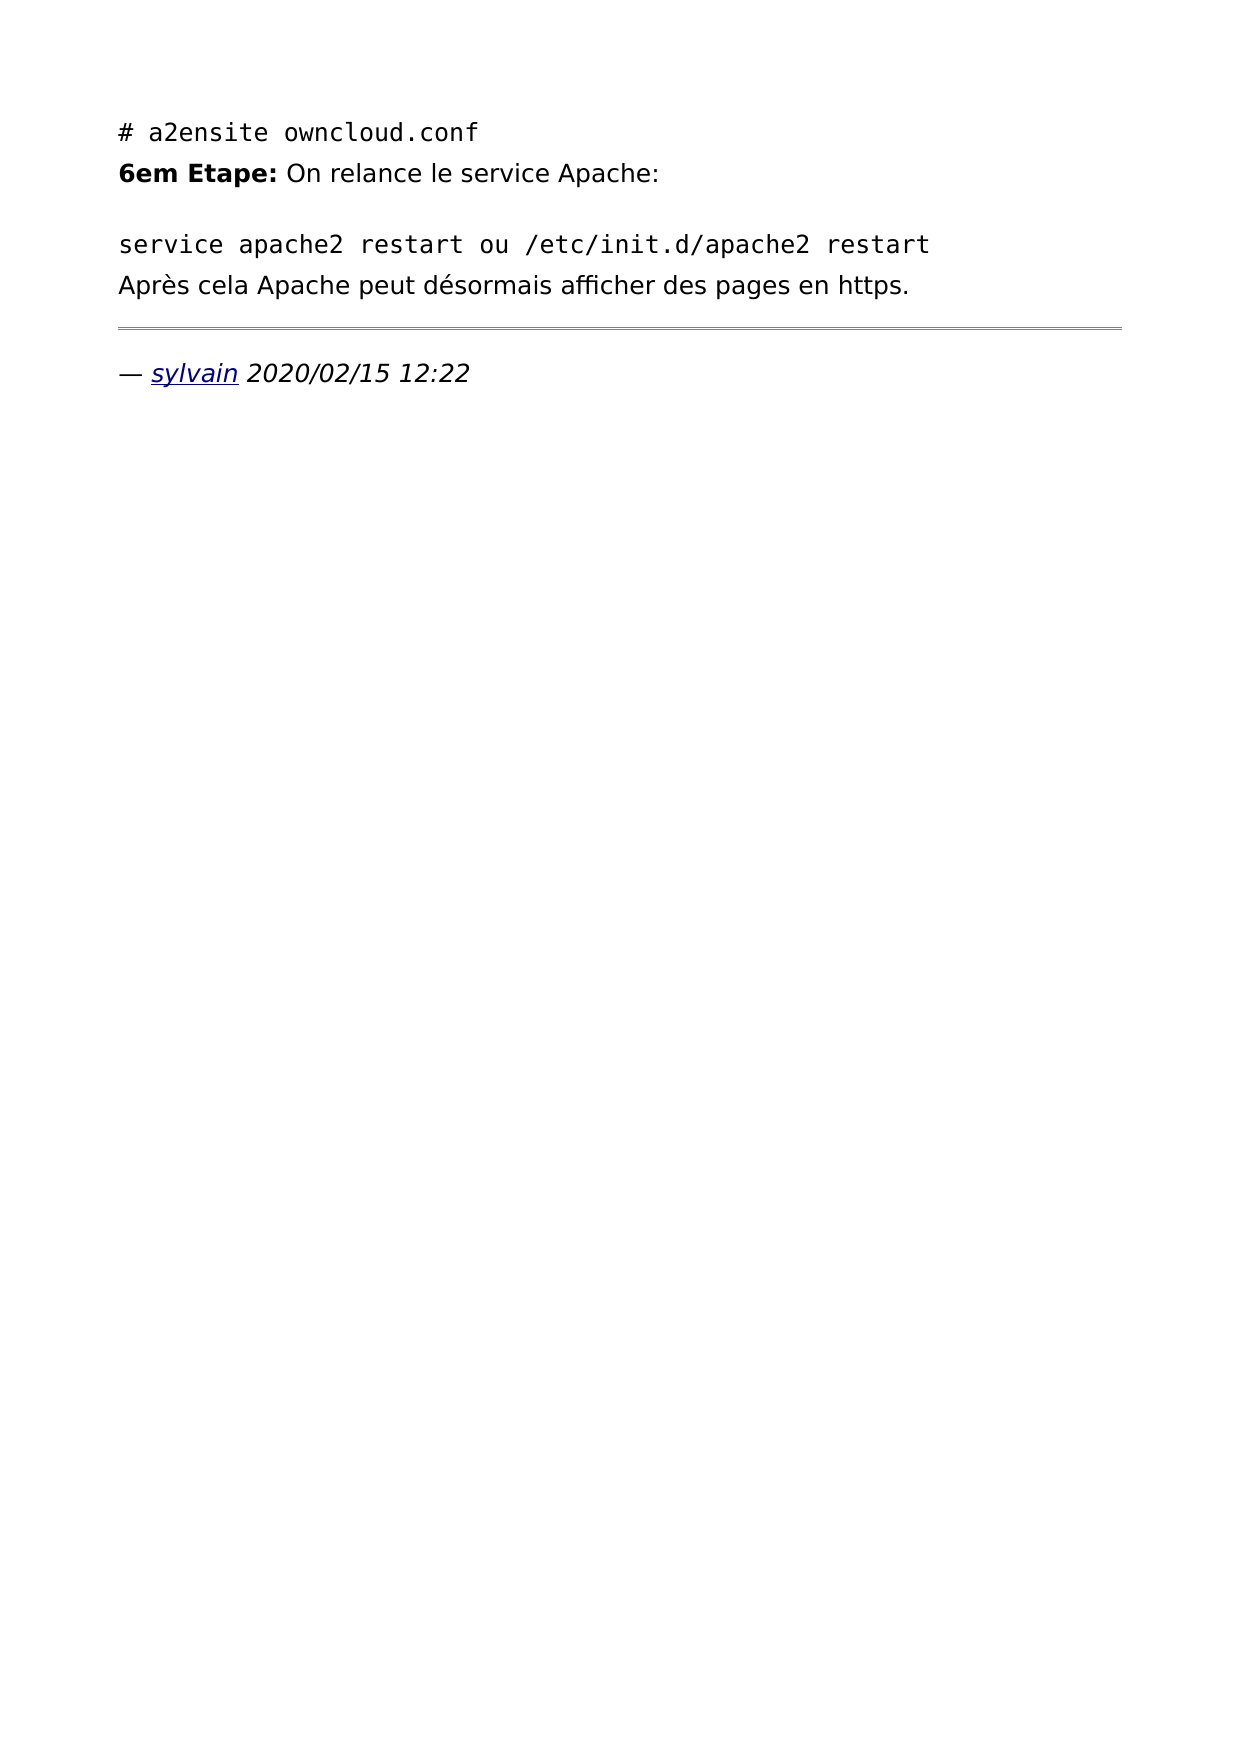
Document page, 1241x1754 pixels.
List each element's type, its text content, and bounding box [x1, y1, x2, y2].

text 6em Etape: On relance le service Apache: [118, 159, 1122, 217]
text Après cela Apache peut désormais afficher des pages en https. [118, 271, 1122, 300]
text service apache2 restart ou /etc/init.d/apache2 restart [118, 230, 1122, 259]
text — sylvain 2020/02/15 12:22 [118, 359, 1122, 388]
text # a2ensite owncloud.conf [118, 118, 1122, 147]
